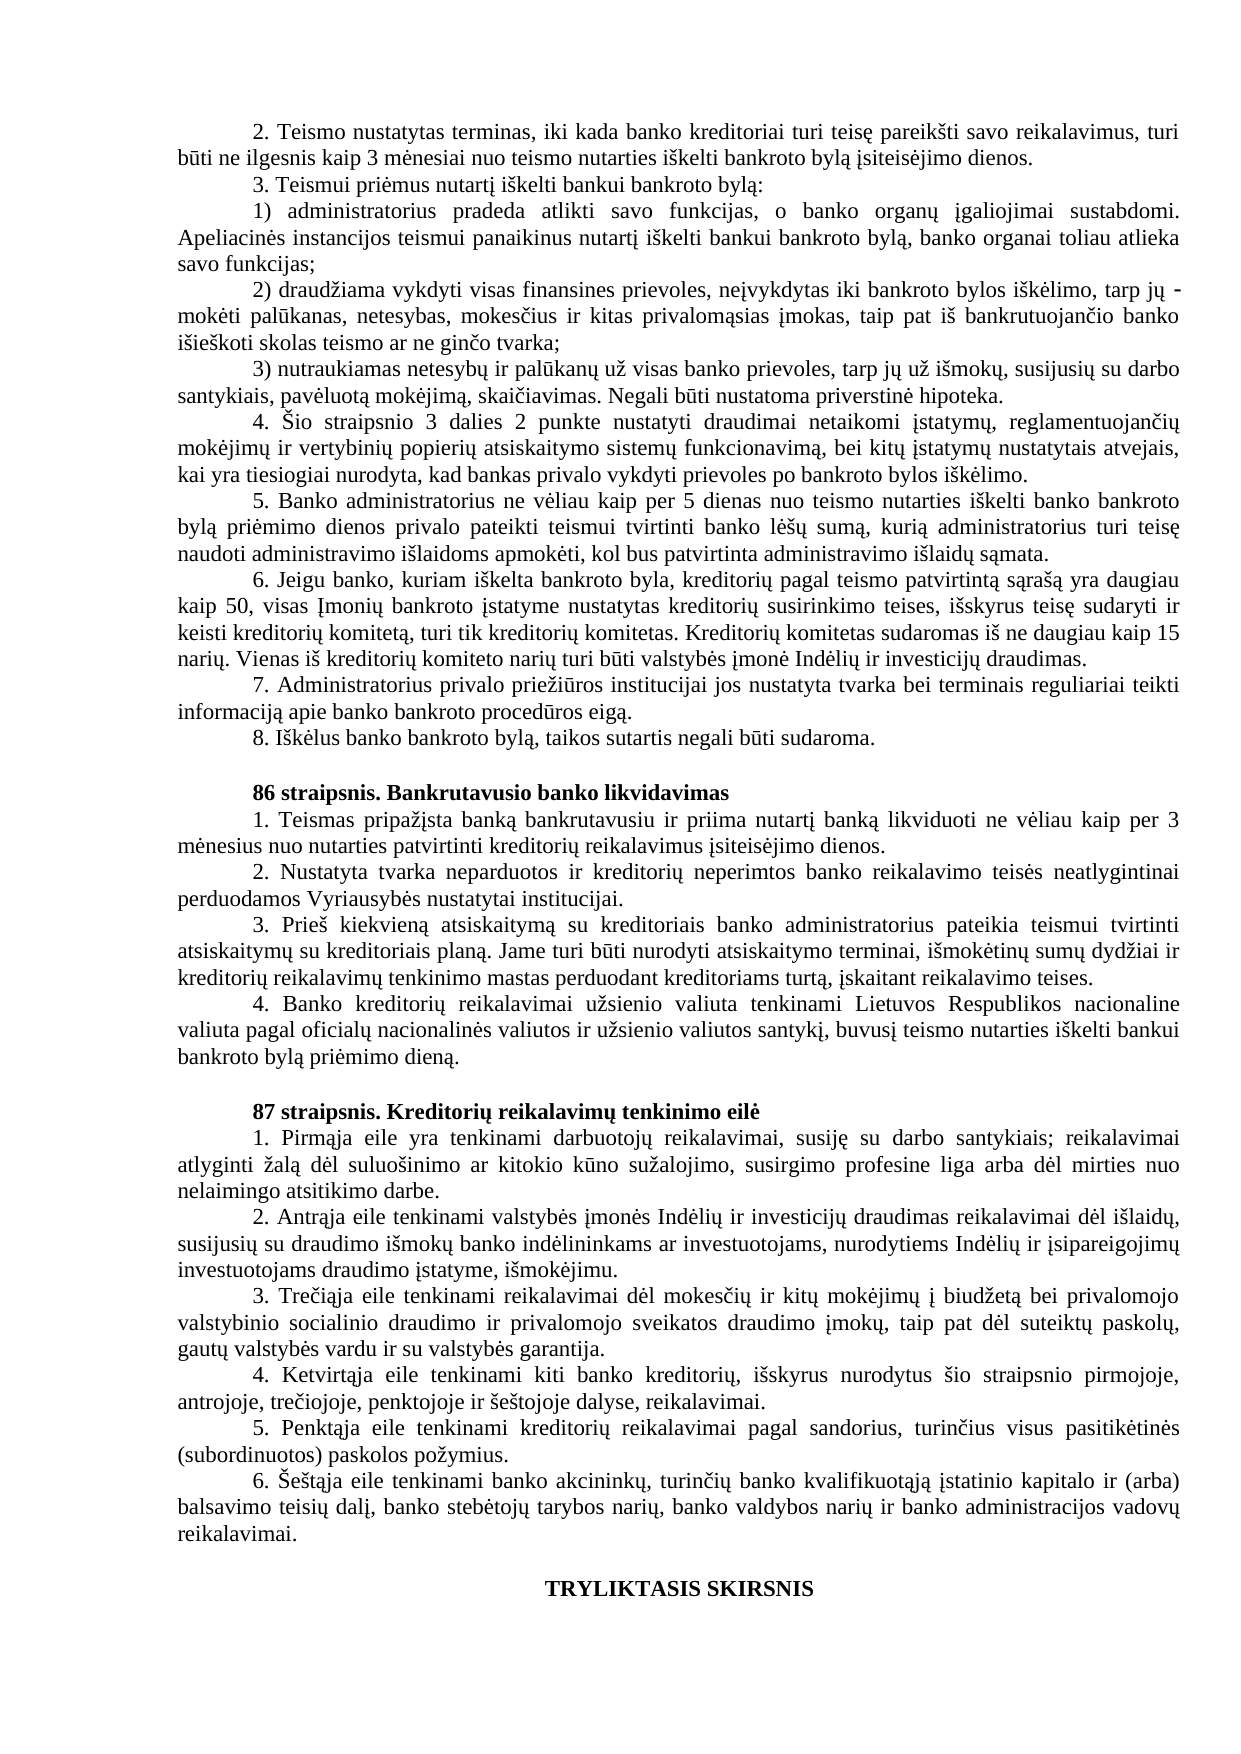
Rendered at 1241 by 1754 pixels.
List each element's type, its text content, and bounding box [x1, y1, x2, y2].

text 7. Administratorius privalo priežiūros institucijai jos nustatyta tvarka bei terminais reguliariai teikti informaciją apie banko bankroto procedūros eigą. [177, 672, 1181, 724]
text 2) draudžiama vykdyti visas finansines prievoles, neįvykdytas iki bankroto bylos iškėlimo, tarp jų  mokėti palūkanas, netesybas, mokesčius ir kitas privalomąsias įmokas, taip pat iš bankrutuojančio banko išieškoti skolas teismo ar ne ginčo tvarka; [177, 276, 1181, 355]
text 2. Nustatyta tvarka neparduotos ir kreditorių neperimtos banko reikalavimo teisės neatlygintinai perduodamos Vyriausybės nustatytai institucijai. [177, 858, 1181, 911]
text TRYLIKTASIS SKIRSNIS [177, 1575, 1181, 1601]
text 3. Prieš kiekvieną atsiskaitymą su kreditoriais banko administratorius pateikia teismui tvirtinti atsiskaitymų su kreditoriais planą. Jame turi būti nurodyti atsiskaitymo terminai, išmokėtinų sumų dydžiai ir kreditorių reikalavimų tenkinimo mastas perduodant kreditoriams turtą, įskaitant reikalavimo teises. [177, 911, 1181, 990]
text 3. Teismui priėmus nutartį iškelti bankui bankroto bylą: [177, 171, 1181, 197]
text 2. Teismo nustatytas terminas, iki kada banko kreditoriai turi teisę pareikšti savo reikalavimus, turi būti ne ilgesnis kaip 3 mėnesiai nuo teismo nutarties iškelti bankroto bylą įsiteisėjimo dienos. [177, 118, 1181, 171]
text 5. Penktąja eile tenkinami kreditorių reikalavimai pagal sandorius, turinčius visus pasitikėtinės (subordinuotos) paskolos požymius. [177, 1414, 1181, 1467]
text 6. Šeštąja eile tenkinami banko akcininkų, turinčių banko kvalifikuotąją įstatinio kapitalo ir (arba) balsavimo teisių dalį, banko stebėtojų tarybos narių, banko valdybos narių ir banko administracijos vadovų reikalavimai. [177, 1467, 1181, 1546]
text 8. Iškėlus banko bankroto bylą, taikos sutartis negali būti sudaroma. [177, 724, 1181, 751]
text 3. Trečiąja eile tenkinami reikalavimai dėl mokesčių ir kitų mokėjimų į biudžetą bei privalomojo valstybinio socialinio draudimo ir privalomojo sveikatos draudimo įmokų, taip pat dėl suteiktų paskolų, gautų valstybės vardu ir su valstybės garantija. [177, 1282, 1181, 1362]
text 4. Šio straipsnio 3 dalies 2 punkte nustatyti draudimai netaikomi įstatymų, reglamentuojančių mokėjimų ir vertybinių popierių atsiskaitymo sistemų funkcionavimą, bei kitų įstatymų nustatytais atvejais, kai yra tiesiogiai nurodyta, kad bankas privalo vykdyti prievoles po bankroto bylos iškėlimo. [177, 408, 1181, 487]
text 3) nutraukiamas netesybų ir palūkanų už visas banko prievoles, tarp jų už išmokų, susijusių su darbo santykiais, pavėluotą mokėjimą, skaičiavimas. Negali būti nustatoma priverstinė hipoteka. [177, 355, 1181, 408]
text 1) administratorius pradeda atlikti savo funkcijas, o banko organų įgaliojimai sustabdomi. Apeliacinės instancijos teismui panaikinus nutartį iškelti bankui bankroto bylą, banko organai toliau atlieka savo funkcijas; [177, 197, 1181, 276]
text 1. Teismas pripažįsta banką bankrutavusiu ir priima nutartį banką likviduoti ne vėliau kaip per 3 mėnesius nuo nutarties patvirtinti kreditorių reikalavimus įsiteisėjimo dienos. [177, 806, 1181, 858]
text 86 straipsnis. Bankrutavusio banko likvidavimas [177, 779, 1181, 806]
text 2. Antrąja eile tenkinami valstybės įmonės Indėlių ir investicijų draudimas reikalavimai dėl išlaidų, susijusių su draudimo išmokų banko indėlininkams ar investuotojams, nurodytiems Indėlių ir įsipareigojimų investuotojams draudimo įstatyme, išmokėjimu. [177, 1203, 1181, 1282]
text 1. Pirmąja eile yra tenkinami darbuotojų reikalavimai, susiję su darbo santykiais; reikalavimai atlyginti žalą dėl suluošinimo ar kitokio kūno sužalojimo, susirgimo profesine liga arba dėl mirties nuo nelaimingo atsitikimo darbe. [177, 1124, 1181, 1203]
text 4. Ketvirtąja eile tenkinami kiti banko kreditorių, išskyrus nurodytus šio straipsnio pirmojoje, antrojoje, trečiojoje, penktojoje ir šeštojoje dalyse, reikalavimai. [177, 1362, 1181, 1414]
text 6. Jeigu banko, kuriam iškelta bankroto byla, kreditorių pagal teismo patvirtintą sąrašą yra daugiau kaip 50, visas Įmonių bankroto įstatyme nustatytas kreditorių susirinkimo teises, išskyrus teisę sudaryti ir keisti kreditorių komitetą, turi tik kreditorių komitetas. Kreditorių komitetas sudaromas iš ne daugiau kaip 15 narių. Vienas iš kreditorių komiteto narių turi būti valstybės įmonė Indėlių ir investicijų draudimas. [177, 566, 1181, 672]
text 5. Banko administratorius ne vėliau kaip per 5 dienas nuo teismo nutarties iškelti banko bankroto bylą priėmimo dienos privalo pateikti teismui tvirtinti banko lėšų sumą, kurią administratorius turi teisę naudoti administravimo išlaidoms apmokėti, kol bus patvirtinta administravimo išlaidų sąmata. [177, 487, 1181, 566]
text 4. Banko kreditorių reikalavimai užsienio valiuta tenkinami Lietuvos Respublikos nacionaline valiuta pagal oficialų nacionalinės valiutos ir užsienio valiutos santykį, buvusį teismo nutarties iškelti bankui bankroto bylą priėmimo dieną. [177, 990, 1181, 1069]
text 87 straipsnis. Kreditorių reikalavimų tenkinimo eilė [177, 1098, 1181, 1124]
